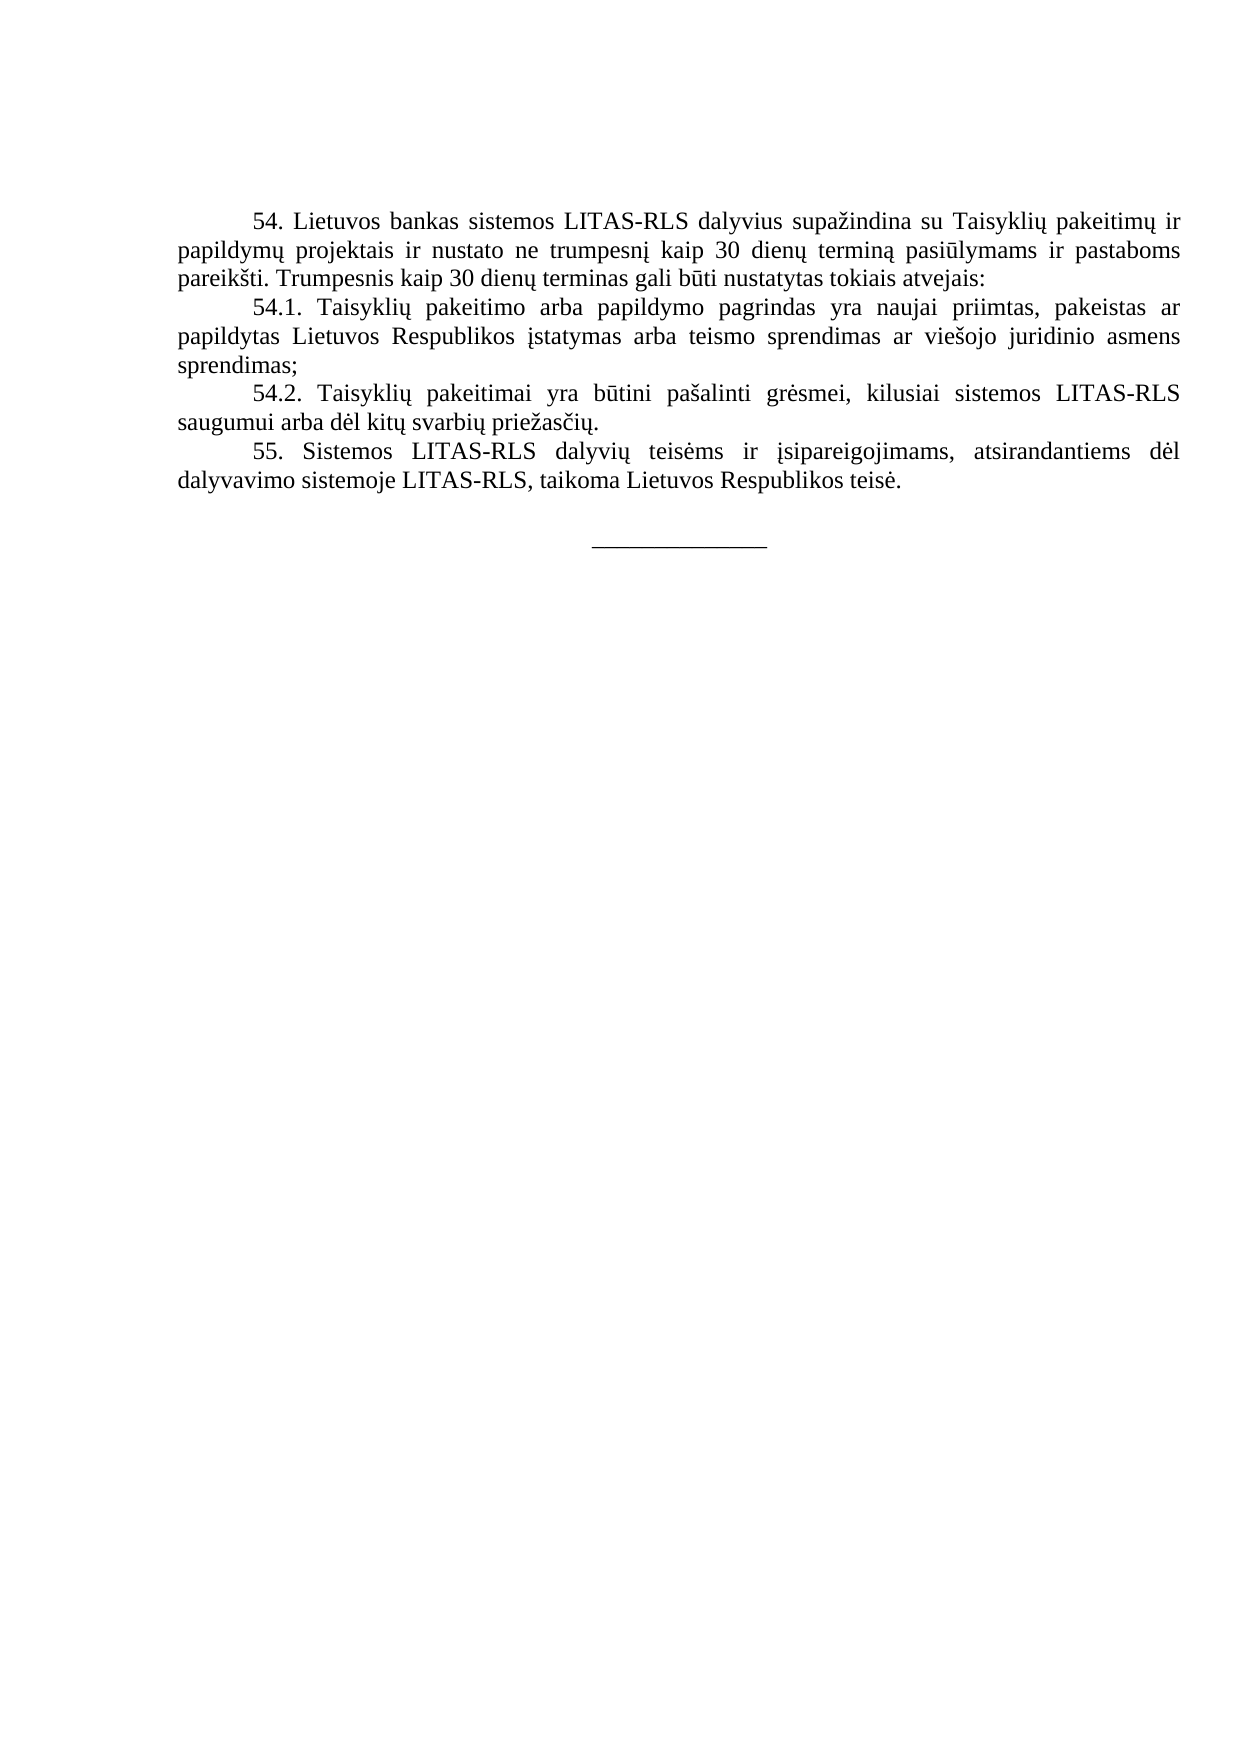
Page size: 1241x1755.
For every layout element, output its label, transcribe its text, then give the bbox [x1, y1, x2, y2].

text 54.2. Taisyklių pakeitimai yra būtini pašalinti grėsmei, kilusiai sistemos LITAS-RLS saugumui arba dėl kitų svarbių priežasčių. [177, 378, 1181, 436]
text 55. Sistemos LITAS-RLS dalyvių teisėms ir įsipareigojimams, atsirandantiems dėl dalyvavimo sistemoje LITAS-RLS, taikoma Lietuvos Respublikos teisė. [177, 436, 1181, 493]
text 54.1. Taisyklių pakeitimo arba papildymo pagrindas yra naujai priimtas, pakeistas ar papildytas Lietuvos Respublikos įstatymas arba teismo sprendimas ar viešojo juridinio asmens sprendimas; [177, 292, 1181, 378]
text ______________ [177, 522, 1181, 551]
text 54. Lietuvos bankas sistemos LITAS-RLS dalyvius supažindina su Taisyklių pakeitimų ir papildymų projektais ir nustato ne trumpesnį kaip 30 dienų terminą pasiūlymams ir pastaboms pareikšti. Trumpesnis kaip 30 dienų terminas gali būti nustatytas tokiais atvejais: [177, 206, 1181, 292]
